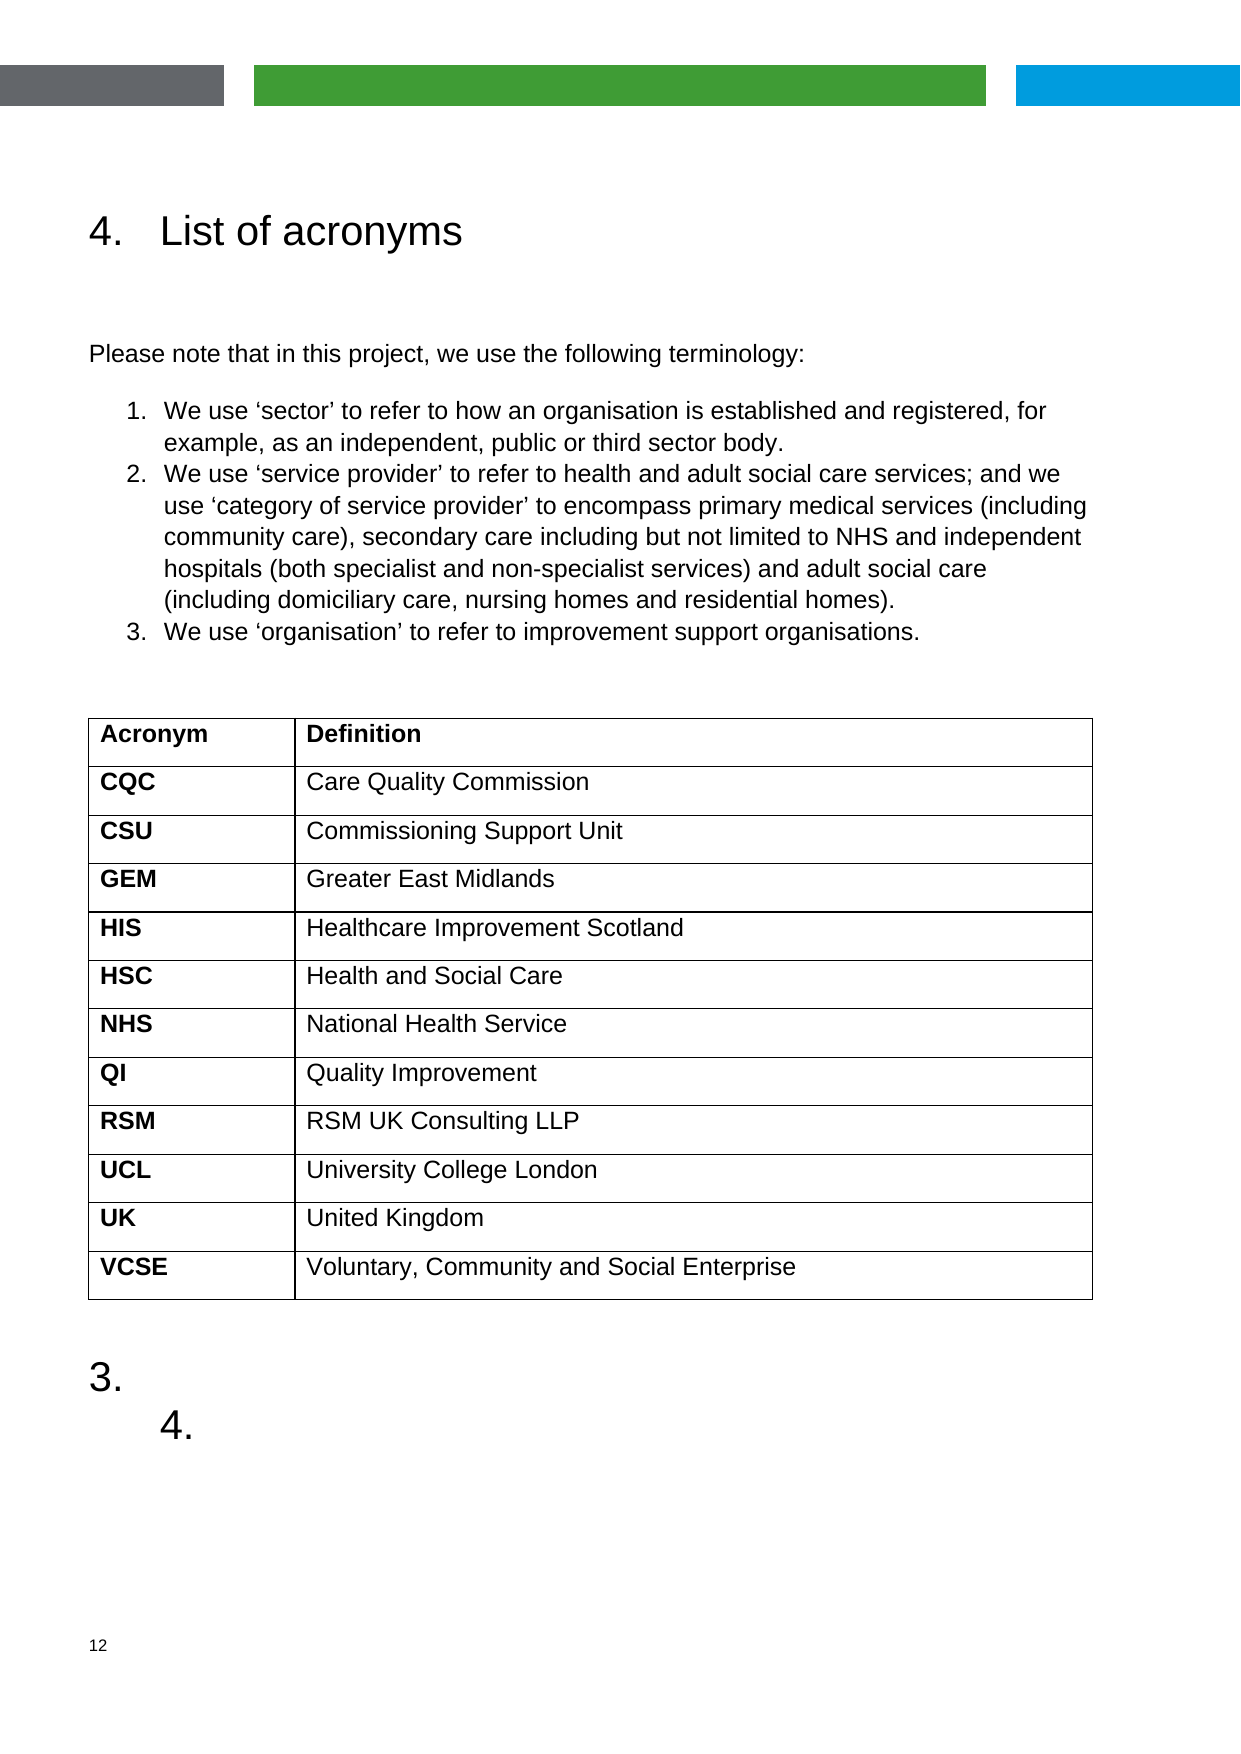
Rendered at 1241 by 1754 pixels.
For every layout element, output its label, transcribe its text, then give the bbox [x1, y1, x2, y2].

table_cell RSM [89, 1106, 294, 1154]
table_cell Greater East Midlands [296, 864, 1092, 911]
table_cell GEM [89, 864, 294, 911]
table_cell United Kingdom [296, 1203, 1092, 1251]
table_cell RSM UK Consulting LLP [296, 1106, 1092, 1154]
list We use ‘sector’ to refer to how an organisation is established and registered, for example, as an independent, public or third sector body. [126, 396, 1092, 456]
list We use ‘organisation’ to refer to improvement support organisations. [126, 617, 1092, 646]
table_cell QI [89, 1058, 294, 1105]
table_cell NHS [89, 1009, 294, 1057]
table_cell VCSE [89, 1252, 294, 1299]
table_cell CQC [89, 767, 294, 814]
table_cell Health and Social Care [296, 961, 1092, 1008]
table_cell HIS [89, 913, 294, 960]
table_cell Quality Improvement [296, 1058, 1092, 1105]
table_cell Voluntary, Community and Social Enterprise [296, 1252, 1092, 1299]
table_cell National Health Service [296, 1009, 1092, 1057]
table_cell CSU [89, 816, 294, 863]
list We use ‘service provider’ to refer to health and adult social care services; and we use ‘category of service provider’ to encompass primary medical services (including community care), secondary care including but not limited to NHS and independent hospitals (both specialist and non-specialist services) and adult social care (including domiciliary care, nursing homes and residential homes). [126, 459, 1092, 614]
table_cell University College London [296, 1155, 1092, 1202]
subtitle List of acronyms [89, 207, 1152, 255]
table_cell UK [89, 1203, 294, 1251]
table_cell HSC [89, 961, 294, 1008]
text Please note that in this project, we use the following terminology: [89, 339, 1092, 367]
table_cell Healthcare Improvement Scotland [296, 913, 1092, 960]
table_cell Commissioning Support Unit [296, 816, 1092, 863]
table_cell Care Quality Commission [296, 767, 1092, 814]
table_cell UCL [89, 1155, 294, 1202]
table_header Acronym [89, 719, 294, 766]
table_header Definition [296, 719, 1092, 766]
